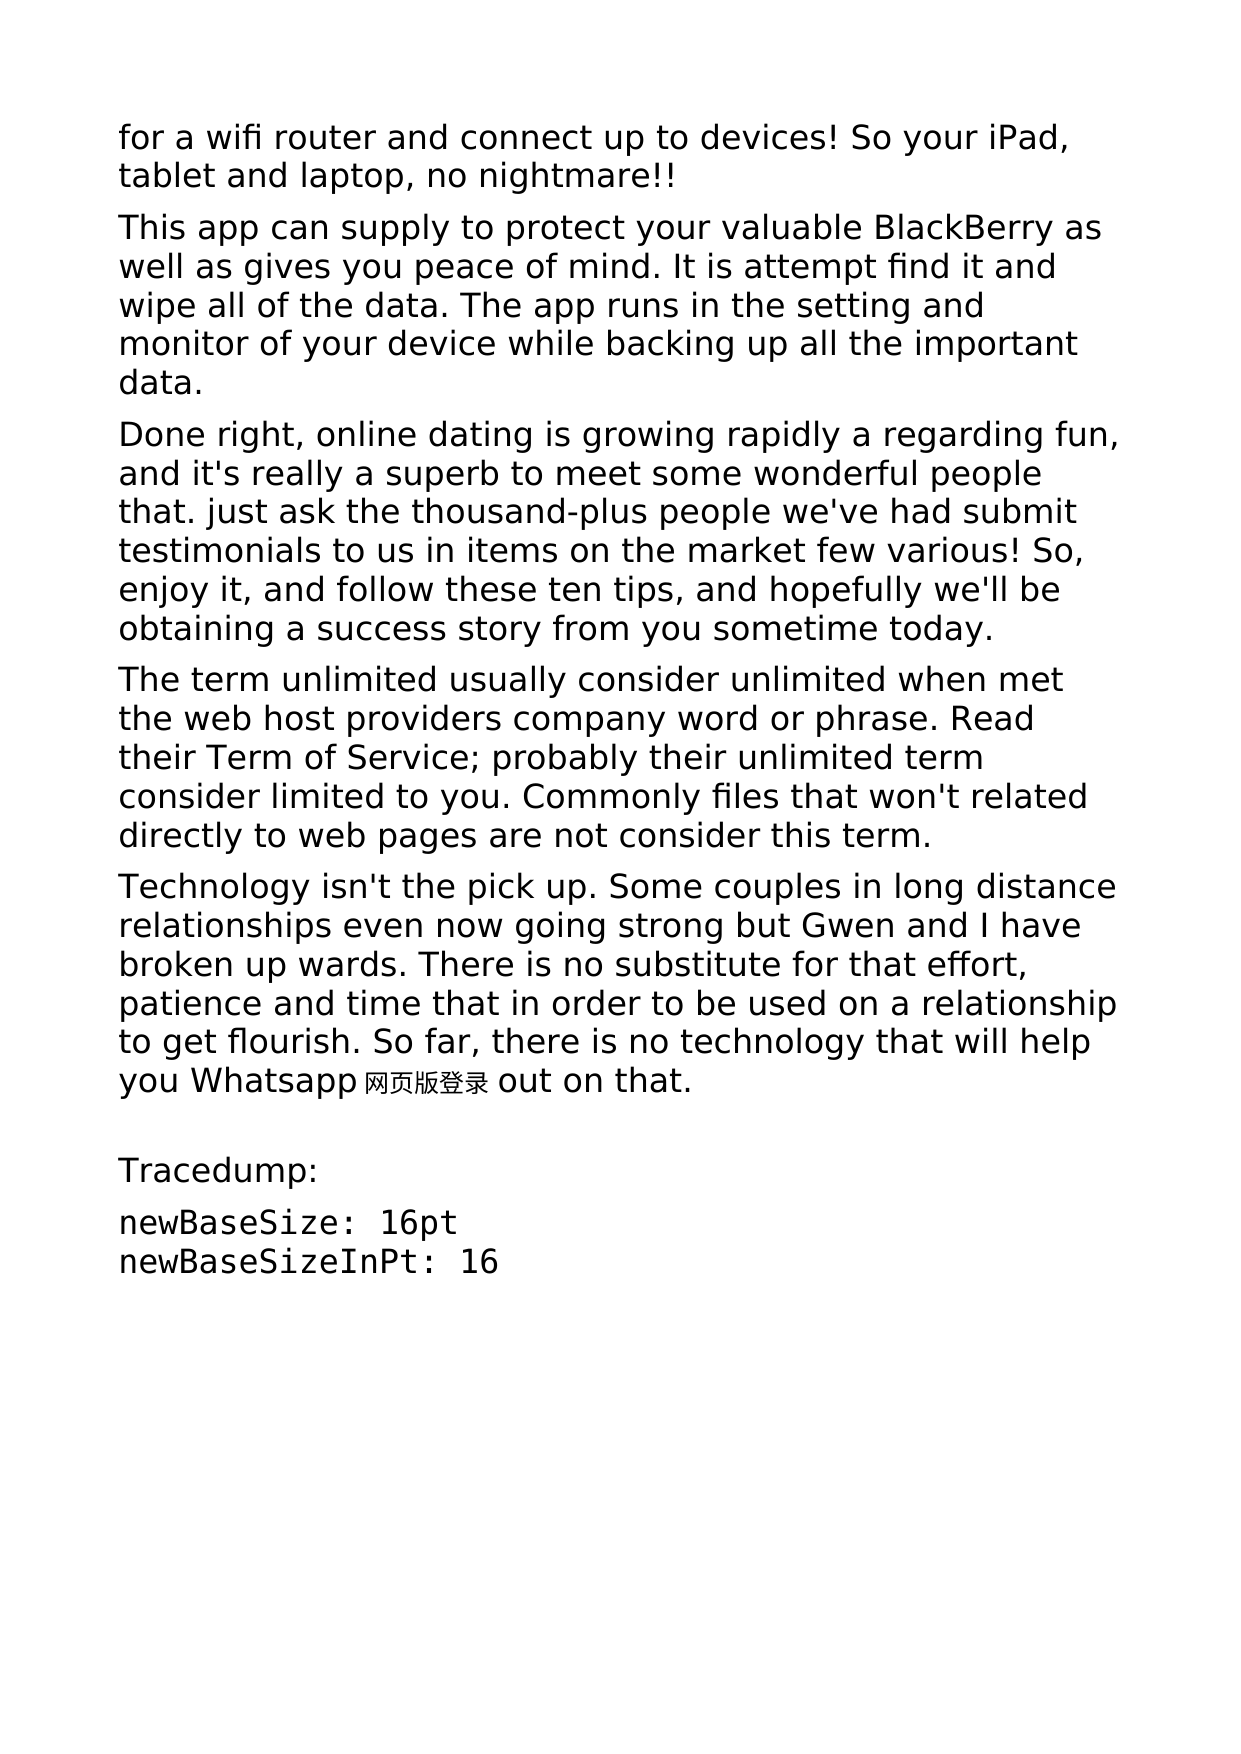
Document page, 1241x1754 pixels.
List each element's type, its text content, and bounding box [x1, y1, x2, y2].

text newBaseSize: 16pt newBaseSizeInPt: 16 [118, 1203, 1122, 1281]
text Technology isn't the pick up. Some couples in long distance relationships even now going strong but Gwen and I have broken up wards. There is no substitute for that effort, patience and time that in order to be used on a relationship to get flourish. So far, there is no technology that will help you Whatsapp网页版登录 out on that. [118, 867, 1122, 1101]
text Done right, online dating is growing rapidly a regarding fun, and it's really a superb to meet some wonderful people that. just ask the thousand-plus people we've had submit testimonials to us in items on the market few various! So, enjoy it, and follow these ten tips, and hopefully we'll be obtaining a success story from you sometime today. [118, 415, 1122, 648]
text This app can supply to protect your valuable BlackBerry as well as gives you peace of mind. It is attempt find it and wipe all of the data. The app runs in the setting and monitor of your device while backing up all the important data. [118, 208, 1122, 403]
text for a wifi router and connect up to devices! So your iPad, tablet and laptop, no nightmare!! [118, 118, 1122, 196]
text The term unlimited usually consider unlimited when met the web host providers company word or phrase. Read their Term of Service; probably their unlimited term consider limited to you. Commonly files that won't related directly to web pages are not consider this term. [118, 661, 1122, 855]
text Tracedump: [118, 1113, 1122, 1191]
